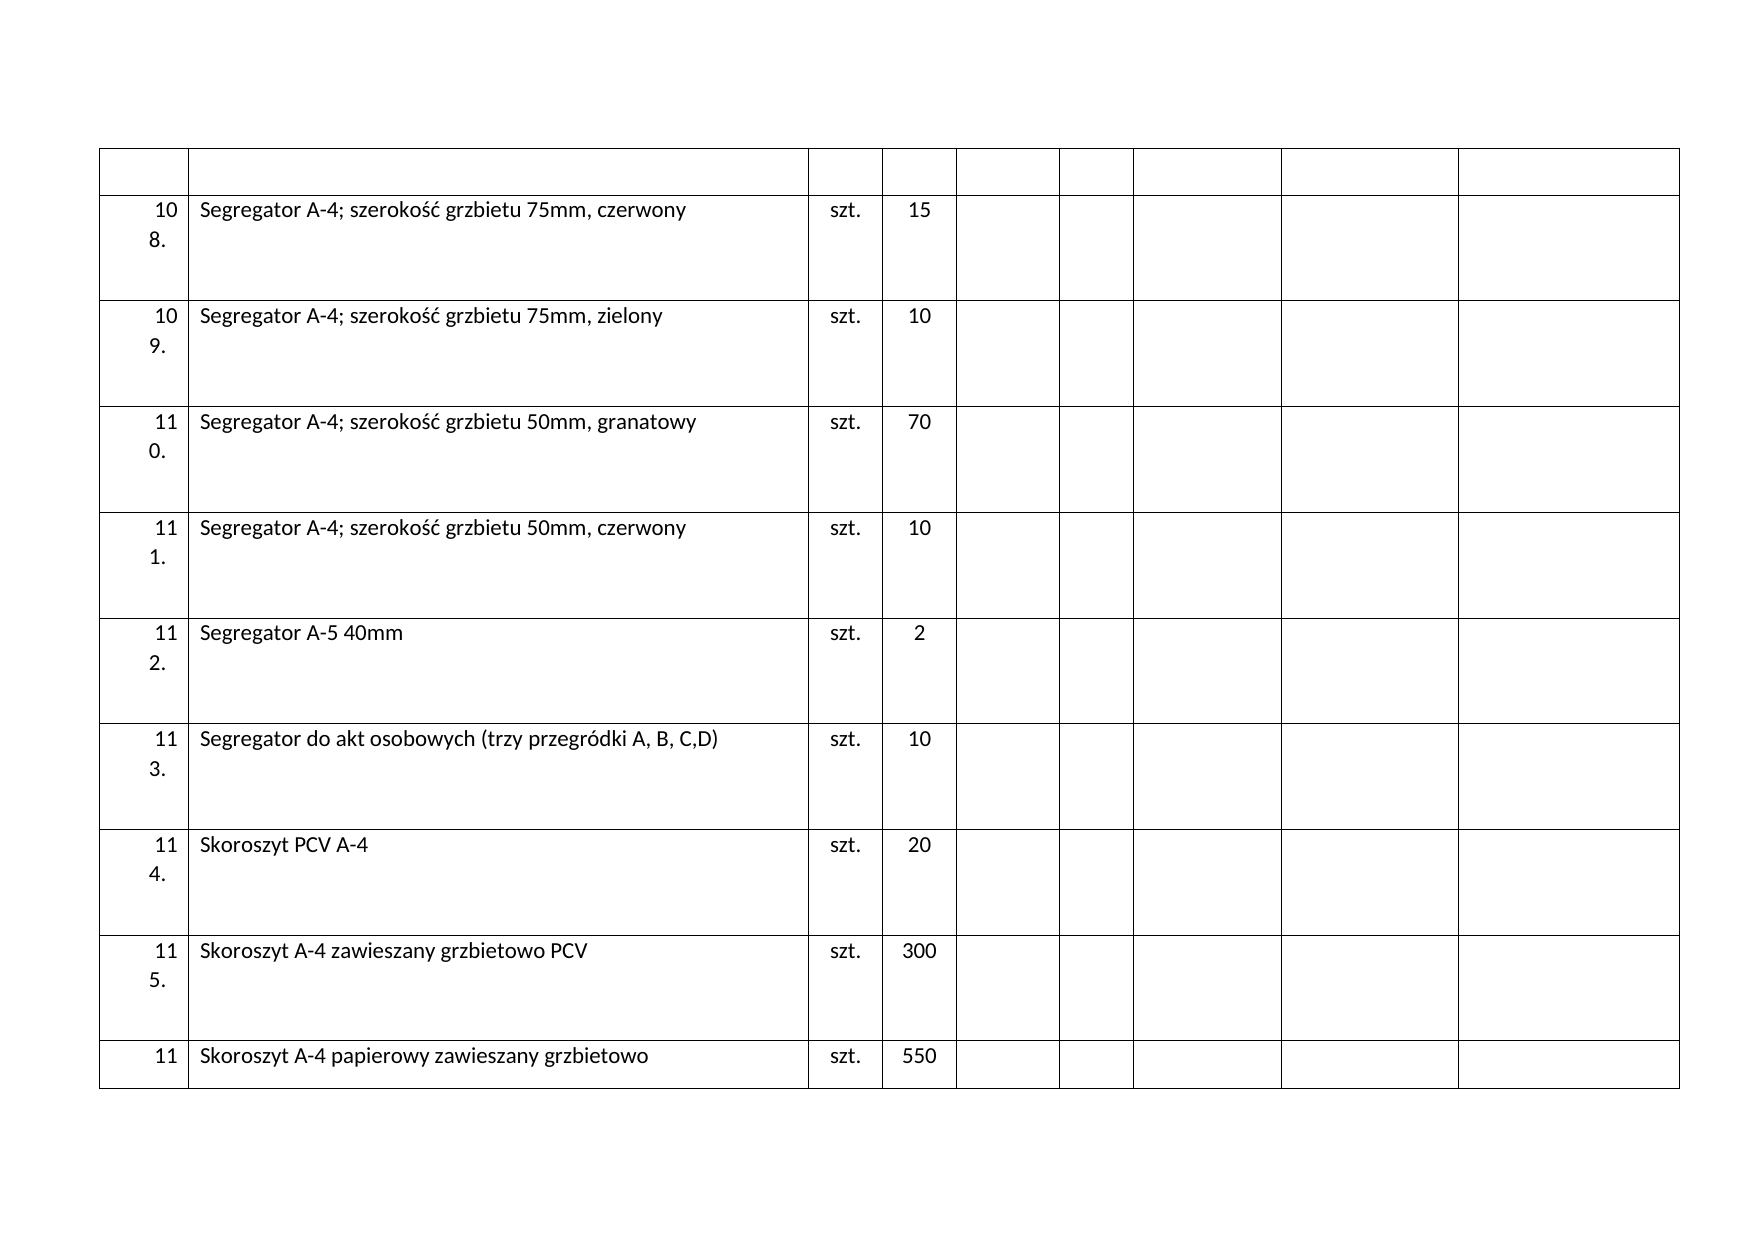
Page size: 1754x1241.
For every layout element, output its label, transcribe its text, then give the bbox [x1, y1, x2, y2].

table_cell Segregator A-4; szerokość grzbietu 50mm, granatowy [189, 407, 808, 512]
table_cell [957, 149, 1059, 194]
table_cell [1282, 830, 1458, 935]
table_cell 550 [883, 1041, 956, 1087]
table_cell [1134, 513, 1281, 617]
table_cell 20 [883, 830, 956, 935]
table_cell [1134, 196, 1281, 300]
table_cell [1459, 149, 1679, 194]
table_cell [1060, 149, 1133, 194]
table_cell szt. [809, 936, 882, 1040]
table_cell Segregator A-4; szerokość grzbietu 75mm, zielony [189, 301, 808, 406]
table_cell [1282, 513, 1458, 617]
table_cell Segregator A-4; szerokość grzbietu 50mm, czerwony [189, 513, 808, 617]
table_cell [957, 513, 1059, 617]
table_cell [100, 301, 188, 406]
table_cell [1282, 149, 1458, 194]
table_cell [1134, 619, 1281, 723]
table_cell [1282, 936, 1458, 1040]
table_cell szt. [809, 830, 882, 935]
table_cell [100, 513, 188, 617]
table_cell [1282, 724, 1458, 829]
table_cell [1134, 407, 1281, 512]
table_cell [100, 196, 188, 300]
table_cell [1459, 513, 1679, 617]
table_cell 300 [883, 936, 956, 1040]
table_cell szt. [809, 407, 882, 512]
table_cell szt. [809, 724, 882, 829]
table_cell Skoroszyt A-4 zawieszany grzbietowo PCV [189, 936, 808, 1040]
table_cell [1060, 301, 1133, 406]
table_cell [1459, 407, 1679, 512]
table_cell [1459, 196, 1679, 300]
table_cell [100, 724, 188, 829]
table_cell [189, 149, 808, 194]
table_cell [809, 149, 882, 194]
table_cell [100, 149, 188, 194]
table_cell [883, 149, 956, 194]
table_cell [1134, 724, 1281, 829]
table_cell [1134, 936, 1281, 1040]
table_cell [1060, 1041, 1133, 1087]
table_cell [100, 1041, 188, 1087]
table_cell szt. [809, 301, 882, 406]
table_cell [1134, 1041, 1281, 1087]
table_cell [957, 301, 1059, 406]
table_cell szt. [809, 196, 882, 300]
table_cell Segregator A-4; szerokość grzbietu 75mm, czerwony [189, 196, 808, 300]
table_cell [1459, 619, 1679, 723]
table_cell [1060, 830, 1133, 935]
table_cell [957, 724, 1059, 829]
table_cell [1282, 619, 1458, 723]
table_cell szt. [809, 619, 882, 723]
table_cell [1060, 513, 1133, 617]
table_cell [100, 830, 188, 935]
table_cell [957, 936, 1059, 1040]
table_cell 10 [883, 301, 956, 406]
table_cell [1459, 301, 1679, 406]
table_cell 10 [883, 724, 956, 829]
table_cell [1060, 196, 1133, 300]
table_cell [1459, 724, 1679, 829]
table_cell [957, 407, 1059, 512]
table_cell [100, 407, 188, 512]
table_cell [1060, 724, 1133, 829]
table_cell [1134, 830, 1281, 935]
table_cell [957, 619, 1059, 723]
table_cell [1459, 936, 1679, 1040]
table_cell [1134, 149, 1281, 194]
table_cell szt. [809, 513, 882, 617]
table_cell 10 [883, 513, 956, 617]
table_cell [1459, 1041, 1679, 1087]
table_cell 70 [883, 407, 956, 512]
table_cell Skoroszyt A-4 papierowy zawieszany grzbietowo [189, 1041, 808, 1087]
table_cell [1459, 830, 1679, 935]
table_cell [1282, 196, 1458, 300]
table_cell [1282, 1041, 1458, 1087]
table_cell [1134, 301, 1281, 406]
table_cell [1060, 619, 1133, 723]
table_cell [100, 619, 188, 723]
table_cell [957, 830, 1059, 935]
table_cell szt. [809, 1041, 882, 1087]
table_cell [1282, 407, 1458, 512]
table_cell [1060, 936, 1133, 1040]
table_cell [1060, 407, 1133, 512]
table_cell [1282, 301, 1458, 406]
table_cell Skoroszyt PCV A-4 [189, 830, 808, 935]
table_cell 2 [883, 619, 956, 723]
table_cell [957, 1041, 1059, 1087]
table_cell [957, 196, 1059, 300]
table_cell Segregator do akt osobowych (trzy przegródki A, B, C,D) [189, 724, 808, 829]
table_cell 15 [883, 196, 956, 300]
table_cell Segregator A-5 40mm [189, 619, 808, 723]
table_cell [100, 936, 188, 1040]
